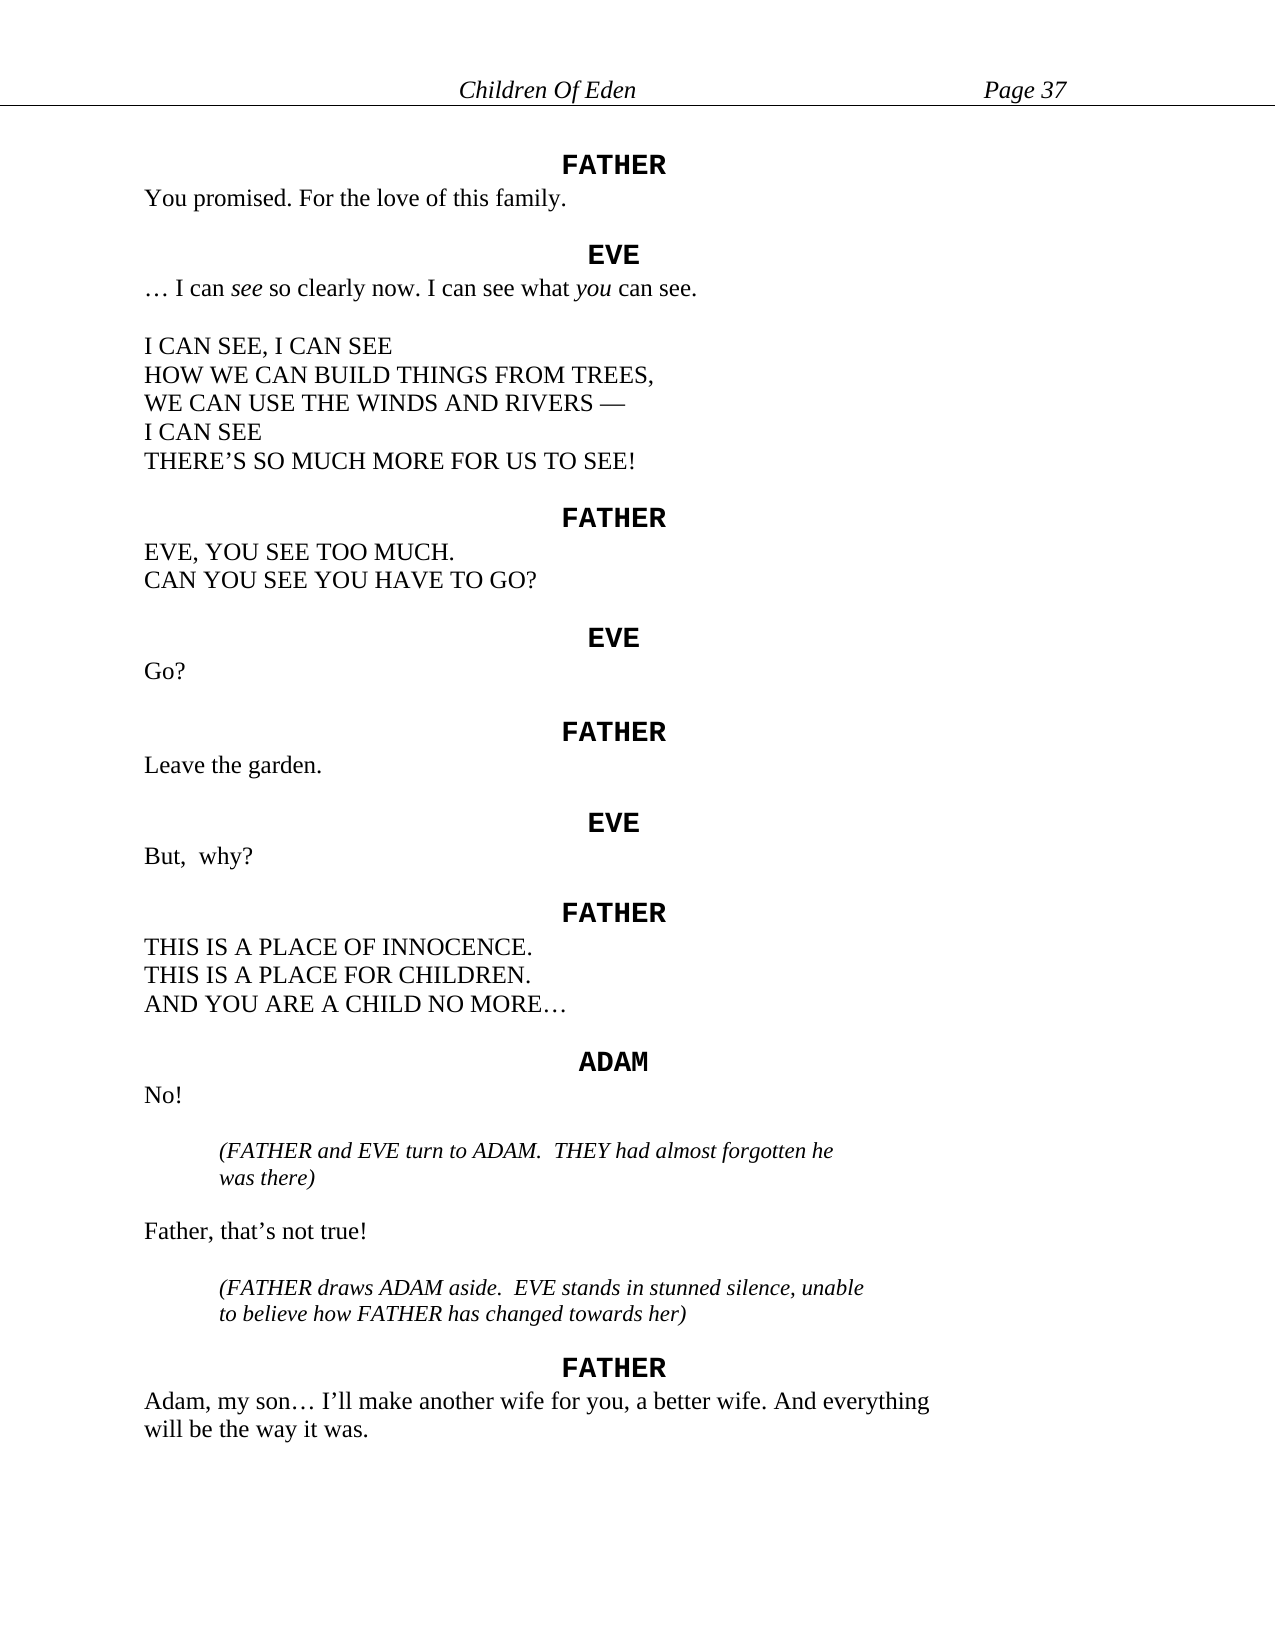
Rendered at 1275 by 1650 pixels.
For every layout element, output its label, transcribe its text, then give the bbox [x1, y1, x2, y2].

subtitle EVE [144, 241, 1083, 273]
subtitle EVE [144, 808, 1083, 841]
text THIS IS A PLACE FOR CHILDREN. [144, 960, 1083, 989]
text You promised. For the love of this family. [144, 183, 1083, 212]
text WE CAN USE THE WINDS AND RIVERS — [144, 388, 1083, 417]
text HOW WE CAN BUILD THINGS FROM TREES, [144, 360, 1083, 388]
text was there) [144, 1163, 1083, 1190]
subtitle FATHER [144, 899, 1083, 932]
subtitle ADAM [144, 1047, 1083, 1080]
text will be the way it was. [144, 1414, 1083, 1443]
subtitle FATHER [144, 1353, 1083, 1386]
text (FATHER draws ADAM aside. EVE stands in stunned silence, unable [144, 1274, 1083, 1300]
text (FATHER and EVE turn to ADAM. THEY had almost forgotten he [144, 1137, 1083, 1163]
subtitle FATHER [144, 718, 1083, 751]
text AND YOU ARE A CHILD NO MORE… [144, 989, 1083, 1018]
text THIS IS A PLACE OF INNOCENCE. [144, 932, 1083, 960]
text I CAN SEE, I CAN SEE [144, 331, 1083, 360]
text Go? [144, 656, 1083, 684]
text CAN YOU SEE YOU HAVE TO GO? [144, 565, 1083, 594]
text No! [144, 1080, 1083, 1108]
text EVE, YOU SEE TOO MUCH. [144, 537, 1083, 565]
text to believe how FATHER has changed towards her) [144, 1300, 1083, 1326]
text Adam, my son… I’ll make another wife for you, a better wife. And everything [144, 1386, 1083, 1414]
text … I can see so clearly now. I can see what you can see. [144, 273, 1083, 302]
subtitle FATHER [144, 503, 1083, 537]
text THERE’S SO MUCH MORE FOR US TO SEE! [144, 446, 1083, 475]
subtitle FATHER [144, 150, 1083, 183]
subtitle EVE [144, 623, 1083, 656]
text I CAN SEE [144, 417, 1083, 446]
text Father, that’s not true! [144, 1216, 1083, 1245]
text But, why? [144, 841, 1083, 870]
text Leave the garden. [144, 751, 1083, 779]
